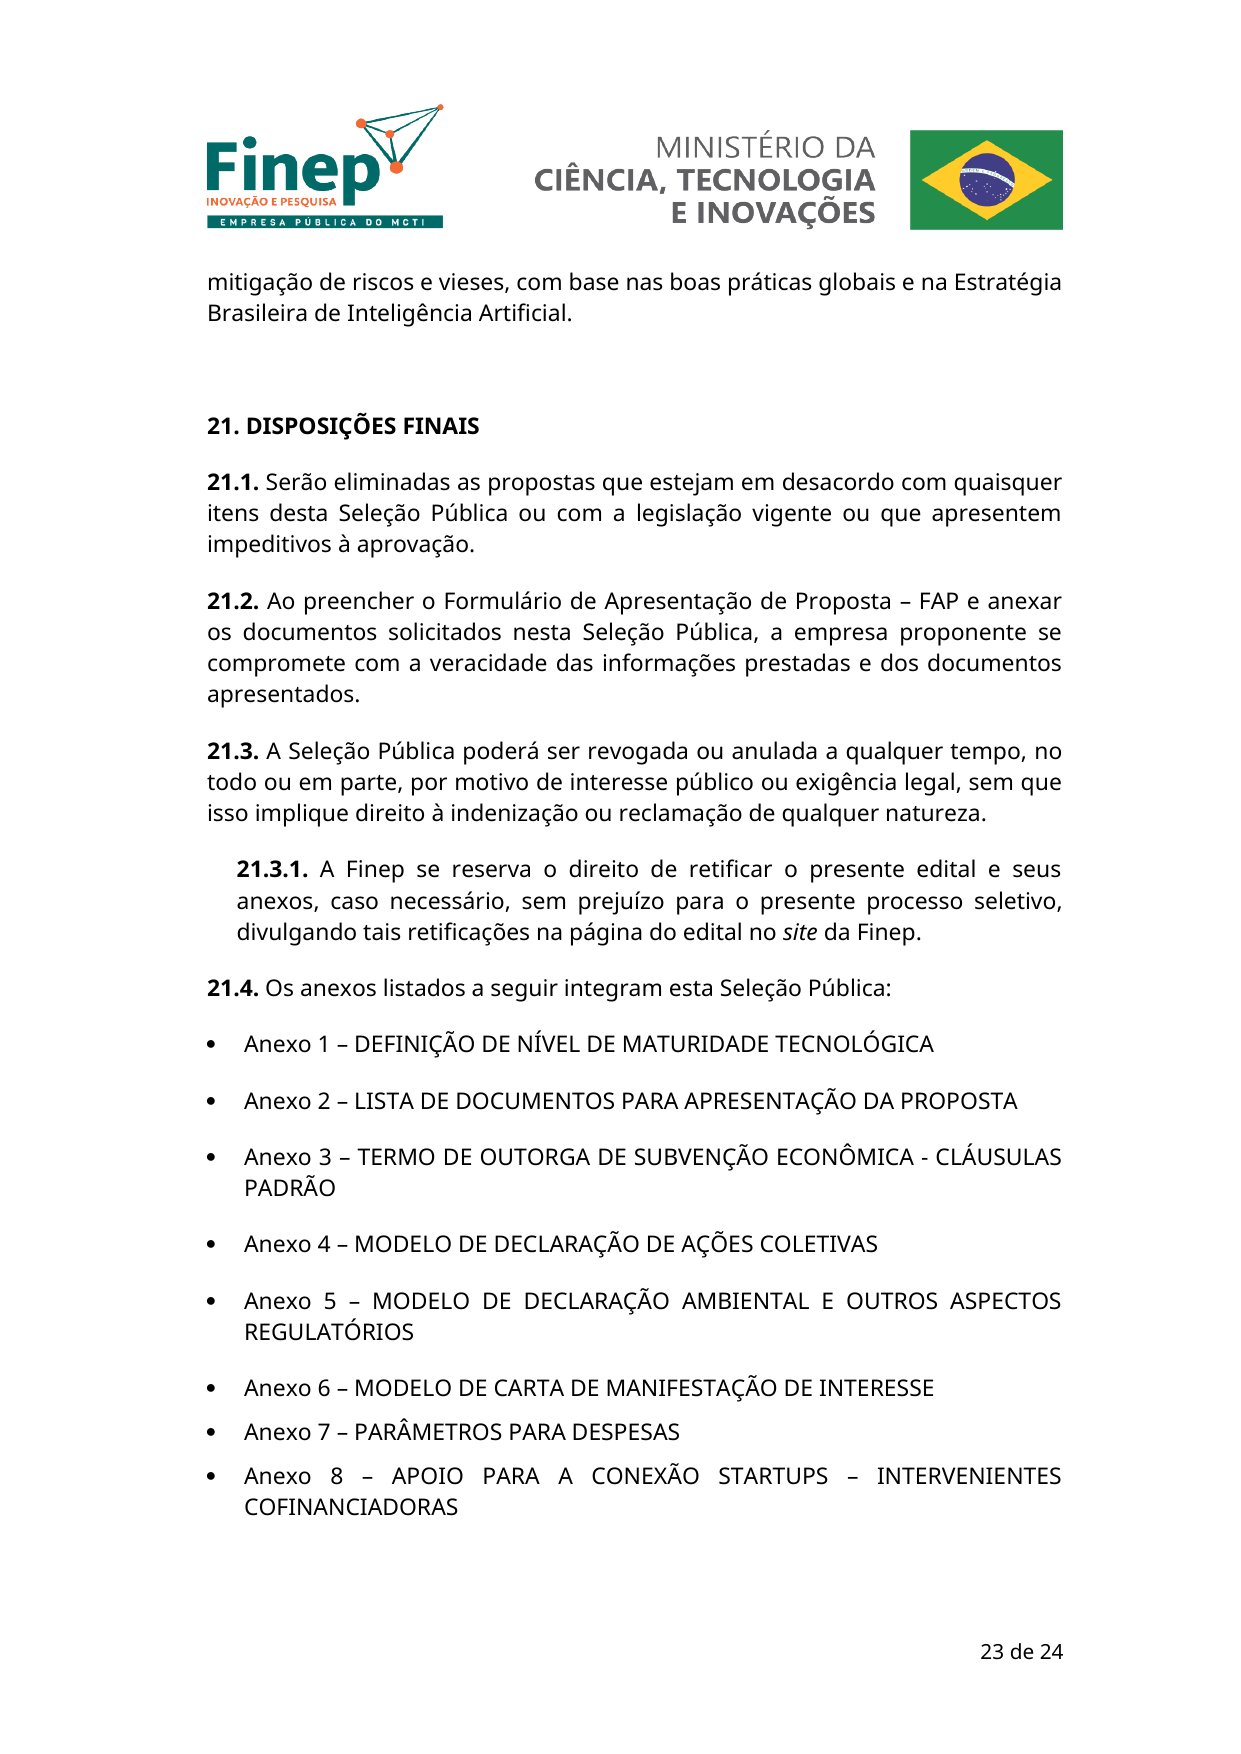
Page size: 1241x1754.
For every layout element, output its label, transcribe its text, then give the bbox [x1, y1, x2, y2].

text 21. DISPOSIÇÕES FINAIS [207, 409, 1063, 441]
list Anexo 5 – MODELO DE DECLARAÇÃO AMBIENTAL E OUTROS ASPECTOS REGULATÓRIOS [207, 1284, 1063, 1347]
text 21.3.1. A Finep se reserva o direito de retificar o presente edital e seus anexos, caso necessário, sem prejuízo para o presente processo seletivo, divulgando tais retificações na página do edital no site da Finep. [236, 853, 1063, 947]
text mitigação de riscos e vieses, com base nas boas práticas globais e na Estratégia Brasileira de Inteligência Artificial. [207, 266, 1063, 328]
list Anexo 3 – TERMO DE OUTORGA DE SUBVENÇÃO ECONÔMICA - CLÁUSULAS PADRÃO [207, 1141, 1063, 1203]
list Anexo 4 – MODELO DE DECLARAÇÃO DE AÇÕES COLETIVAS [207, 1228, 1063, 1259]
text 21.4. Os anexos listados a seguir integram esta Seleção Pública: [207, 972, 1063, 1003]
list Anexo 8 – APOIO PARA A CONEXÃO STARTUPS – INTERVENIENTES COFINANCIADORAS [207, 1459, 1063, 1522]
list Anexo 7 – PARÂMETROS PARA DESPESAS [207, 1416, 1063, 1447]
list Anexo 6 – MODELO DE CARTA DE MANIFESTAÇÃO DE INTERESSE [207, 1372, 1063, 1403]
text 21.3. A Seleção Pública poderá ser revogada ou anulada a qualquer tempo, no todo ou em parte, por motivo de interesse público ou exigência legal, sem que isso implique direito à indenização ou reclamação de qualquer natureza. [207, 734, 1063, 828]
list Anexo 1 – DEFINIÇÃO DE NÍVEL DE MATURIDADE TECNOLÓGICA [207, 1028, 1063, 1059]
text 21.1. Serão eliminadas as propostas que estejam em desacordo com quaisquer itens desta Seleção Pública ou com a legislação vigente ou que apresentem impeditivos à aprovação. [207, 466, 1063, 559]
text 21.2. Ao preencher o Formulário de Apresentação de Proposta – FAP e anexar os documentos solicitados nesta Seleção Pública, a empresa proponente se compromete com a veracidade das informações prestadas e dos documentos apresentados. [207, 584, 1063, 709]
list Anexo 2 – LISTA DE DOCUMENTOS PARA APRESENTAÇÃO DA PROPOSTA [207, 1084, 1063, 1116]
